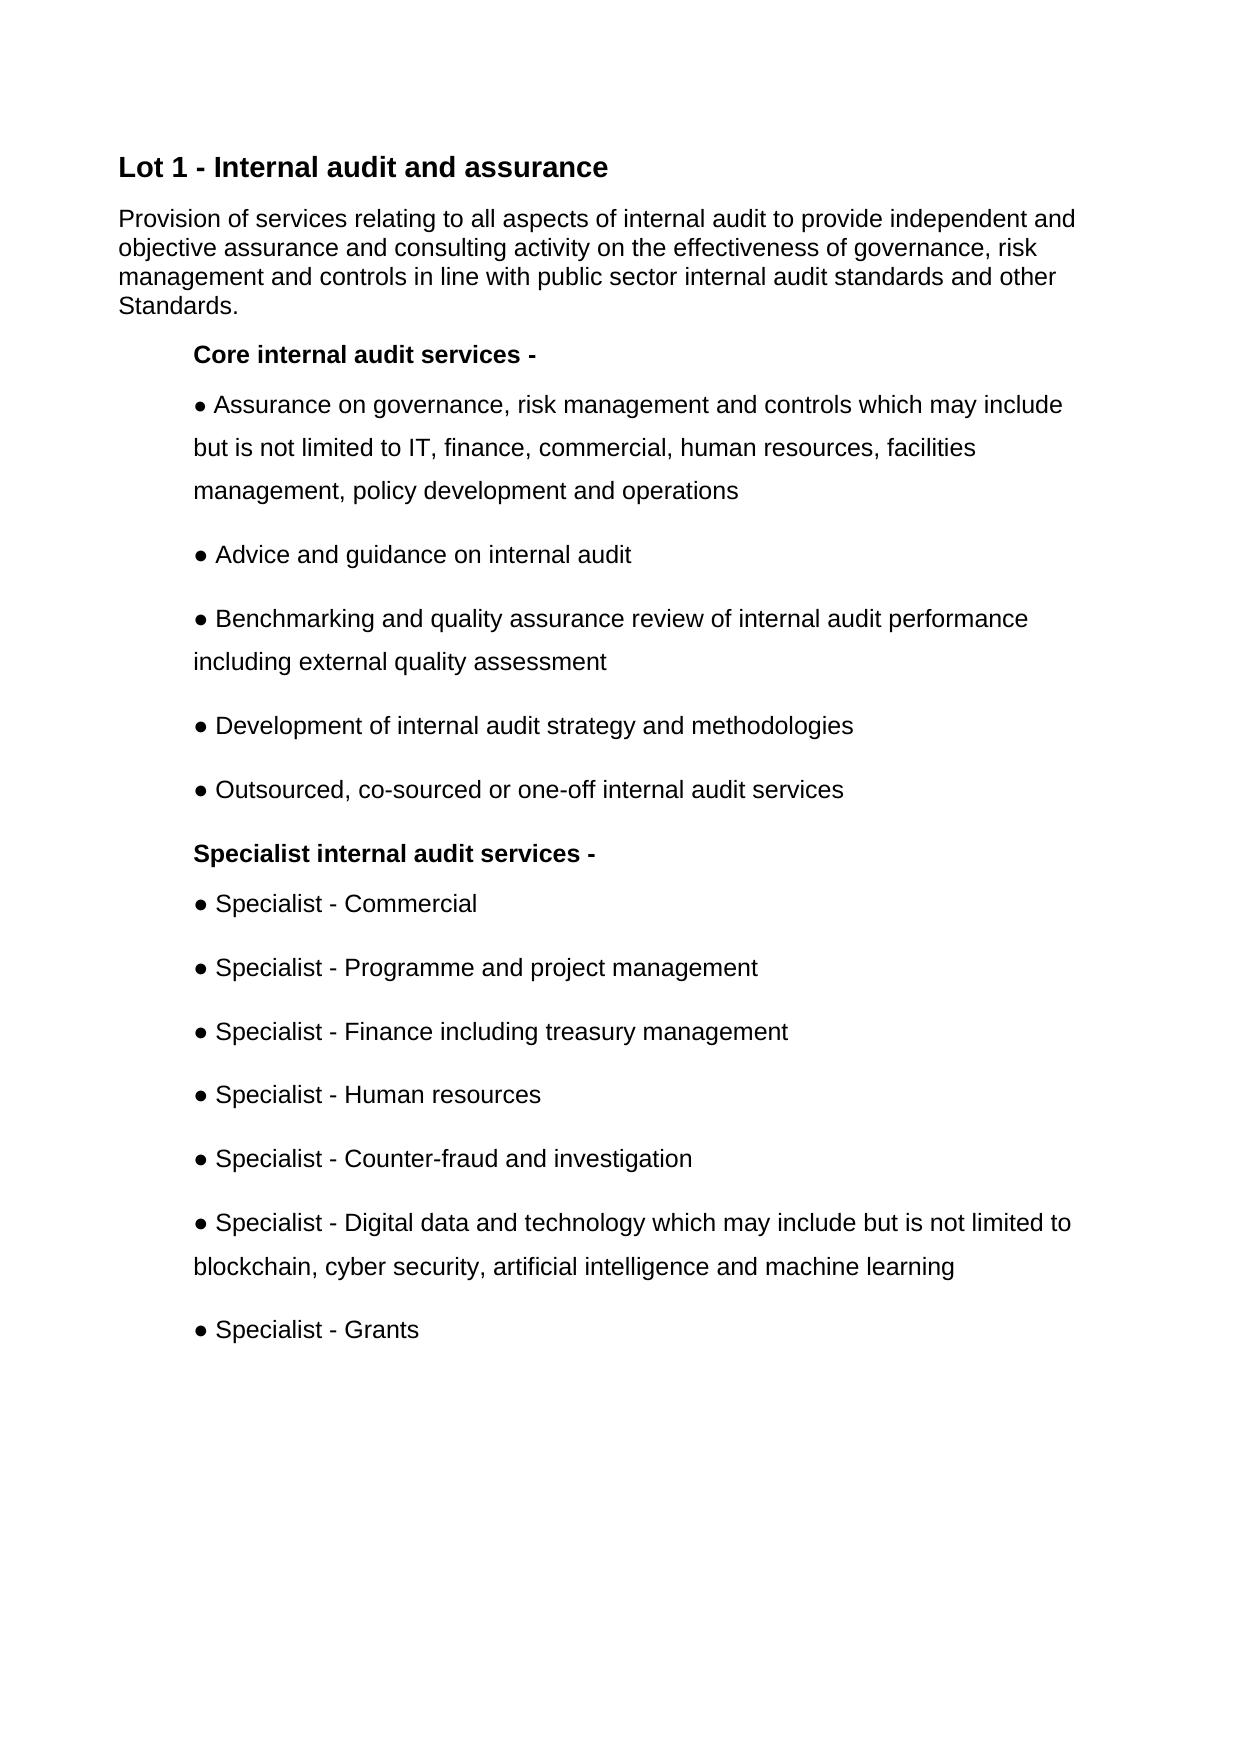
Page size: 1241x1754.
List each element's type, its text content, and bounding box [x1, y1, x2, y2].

text ● Development of internal audit strategy and methodologies [193, 711, 1090, 740]
text ● Specialist - Human resources [193, 1080, 1090, 1109]
text ● Benchmarking and quality assurance review of internal audit performance including external quality assessment [193, 604, 1090, 676]
subtitle Core internal audit services - [118, 340, 1090, 369]
text ● Specialist - Digital data and technology which may include but is not limited to blockchain, cyber security, artificial intelligence and machine learning [193, 1208, 1090, 1280]
text ● Advice and guidance on internal audit [193, 540, 1090, 569]
text ● Specialist - Finance including treasury management [193, 1016, 1090, 1045]
text Provision of services relating to all aspects of internal audit to provide independent and objective assurance and consulting activity on the effectiveness of governance, risk management and controls in line with public sector internal audit standards and other Standards. [118, 204, 1090, 319]
text ● Specialist - Grants [193, 1315, 1090, 1344]
subtitle Lot 1 - Internal audit and assurance [118, 150, 1122, 183]
text ● Outsourced, co-sourced or one-off internal audit services [193, 775, 1090, 804]
text ● Specialist - Commercial [193, 888, 1090, 917]
text ● Specialist - Programme and project management [193, 952, 1090, 981]
text ● Assurance on governance, risk management and controls which may include but is not limited to IT, finance, commercial, human resources, facilities management, policy development and operations [193, 390, 1090, 505]
text ● Specialist - Counter-fraud and investigation [193, 1144, 1090, 1173]
subtitle Specialist internal audit services - [118, 839, 1090, 868]
